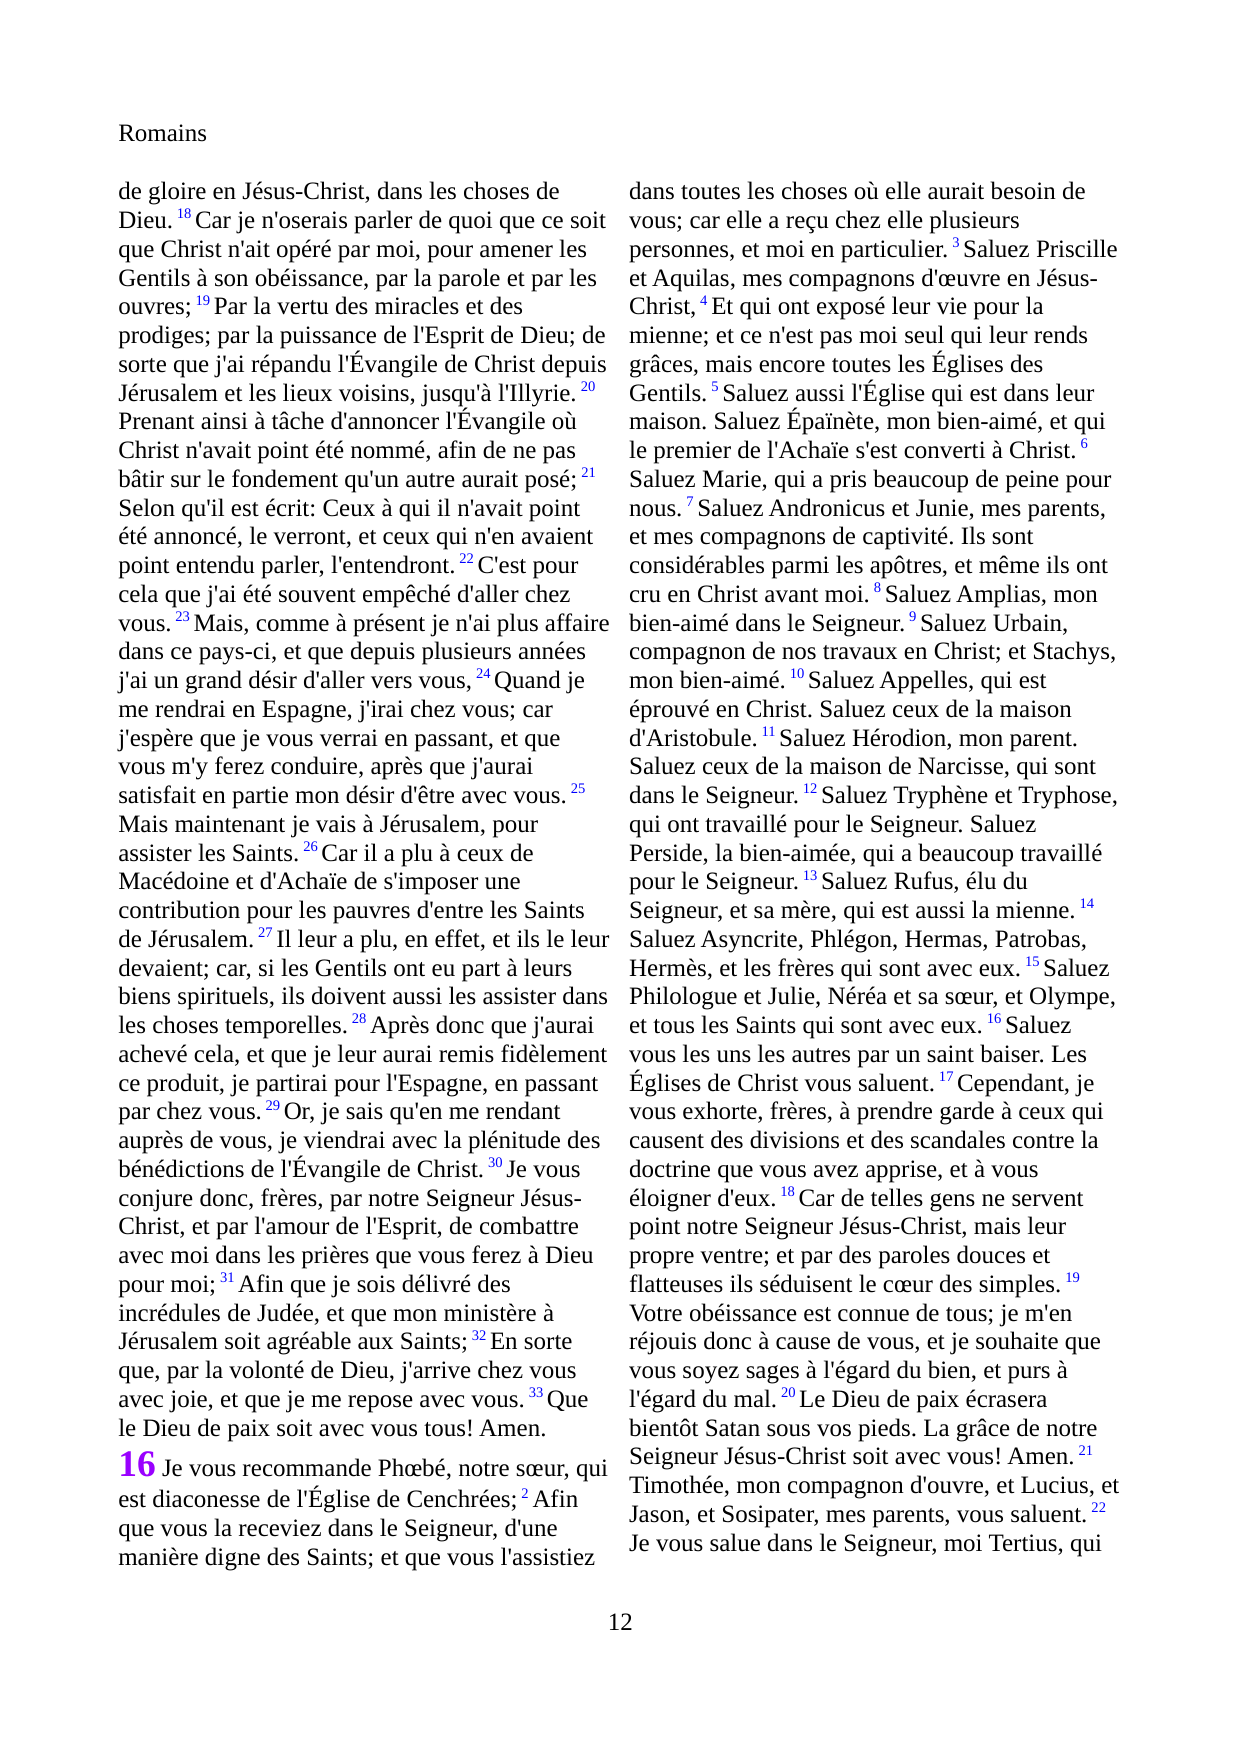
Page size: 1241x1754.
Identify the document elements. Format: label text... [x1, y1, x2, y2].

text dans toutes les choses où elle aurait besoin de vous; car elle a reçu chez elle plusieurs personnes, et moi en particulier. 3 Saluez Priscille et Aquilas, mes compagnons d'œuvre en Jésus-Christ, 4 Et qui ont exposé leur vie pour la mienne; et ce n'est pas moi seul qui leur rends grâces, mais encore toutes les Églises des Gentils. 5 Saluez aussi l'Église qui est dans leur maison. Saluez Épaïnète, mon bien-aimé, et qui le premier de l'Achaïe s'est converti à Christ. 6 Saluez Marie, qui a pris beaucoup de peine pour nous. 7 Saluez Andronicus et Junie, mes parents, et mes compagnons de captivité. Ils sont considérables parmi les apôtres, et même ils ont cru en Christ avant moi. 8 Saluez Amplias, mon bien-aimé dans le Seigneur. 9 Saluez Urbain, compagnon de nos travaux en Christ; et Stachys, mon bien-aimé. 10 Saluez Appelles, qui est éprouvé en Christ. Saluez ceux de la maison d'Aristobule. 11 Saluez Hérodion, mon parent. Saluez ceux de la maison de Narcisse, qui sont dans le Seigneur. 12 Saluez Tryphène et Tryphose, qui ont travaillé pour le Seigneur. Saluez Perside, la bien-aimée, qui a beaucoup travaillé pour le Seigneur. 13 Saluez Rufus, élu du Seigneur, et sa mère, qui est aussi la mienne. 14 Saluez Asyncrite, Phlégon, Hermas, Patrobas, Hermès, et les frères qui sont avec eux. 15 Saluez Philologue et Julie, Néréa et sa sœur, et Olympe, et tous les Saints qui sont avec eux. 16 Saluez vous les uns les autres par un saint baiser. Les Églises de Christ vous saluent. 17 Cependant, je vous exhorte, frères, à prendre garde à ceux qui causent des divisions et des scandales contre la doctrine que vous avez apprise, et à vous éloigner d'eux. 18 Car de telles gens ne servent point notre Seigneur Jésus-Christ, mais leur propre ventre; et par des paroles douces et flatteuses ils séduisent le cœur des simples. 19 Votre obéissance est connue de tous; je m'en réjouis donc à cause de vous, et je souhaite que vous soyez sages à l'égard du bien, et purs à l'égard du mal. 20 Le Dieu de paix écrasera bientôt Satan sous vos pieds. La grâce de notre Seigneur Jésus-Christ soit avec vous! Amen. 21 Timothée, mon compagnon d'ouvre, et Lucius, et Jason, et Sosipater, mes parents, vous saluent. 22 Je vous salue dans le Seigneur, moi Tertius, qui [629, 176, 1122, 1556]
text de gloire en Jésus-Christ, dans les choses de Dieu. 18 Car je n'oserais parler de quoi que ce soit que Christ n'ait opéré par moi, pour amener les Gentils à son obéissance, par la parole et par les ouvres; 19 Par la vertu des miracles et des prodiges; par la puissance de l'Esprit de Dieu; de sorte que j'ai répandu l'Évangile de Christ depuis Jérusalem et les lieux voisins, jusqu'à l'Illyrie. 20 Prenant ainsi à tâche d'annoncer l'Évangile où Christ n'avait point été nommé, afin de ne pas bâtir sur le fondement qu'un autre aurait posé; 21 Selon qu'il est écrit: Ceux à qui il n'avait point été annoncé, le verront, et ceux qui n'en avaient point entendu parler, l'entendront. 22 C'est pour cela que j'ai été souvent empêché d'aller chez vous. 23 Mais, comme à présent je n'ai plus affaire dans ce pays-ci, et que depuis plusieurs années j'ai un grand désir d'aller vers vous, 24 Quand je me rendrai en Espagne, j'irai chez vous; car j'espère que je vous verrai en passant, et que vous m'y ferez conduire, après que j'aurai satisfait en partie mon désir d'être avec vous. 25 Mais maintenant je vais à Jérusalem, pour assister les Saints. 26 Car il a plu à ceux de Macédoine et d'Achaïe de s'imposer une contribution pour les pauvres d'entre les Saints de Jérusalem. 27 Il leur a plu, en effet, et ils le leur devaient; car, si les Gentils ont eu part à leurs biens spirituels, ils doivent aussi les assister dans les choses temporelles. 28 Après donc que j'aurai achevé cela, et que je leur aurai remis fidèlement ce produit, je partirai pour l'Espagne, en passant par chez vous. 29 Or, je sais qu'en me rendant auprès de vous, je viendrai avec la plénitude des bénédictions de l'Évangile de Christ. 30 Je vous conjure donc, frères, par notre Seigneur Jésus-Christ, et par l'amour de l'Esprit, de combattre avec moi dans les prières que vous ferez à Dieu pour moi; 31 Afin que je sois délivré des incrédules de Judée, et que mon ministère à Jérusalem soit agréable aux Saints; 32 En sorte que, par la volonté de Dieu, j'arrive chez vous avec joie, et que je me repose avec vous. 33 Que le Dieu de paix soit avec vous tous! Amen. [118, 176, 611, 1441]
text 16 Je vous recommande Phœbé, notre sœur, qui est diaconesse de l'Église de Cenchrées; 2 Afin que vous la receviez dans le Seigneur, d'une manière digne des Saints; et que vous l'assistiez [118, 1441, 611, 1571]
